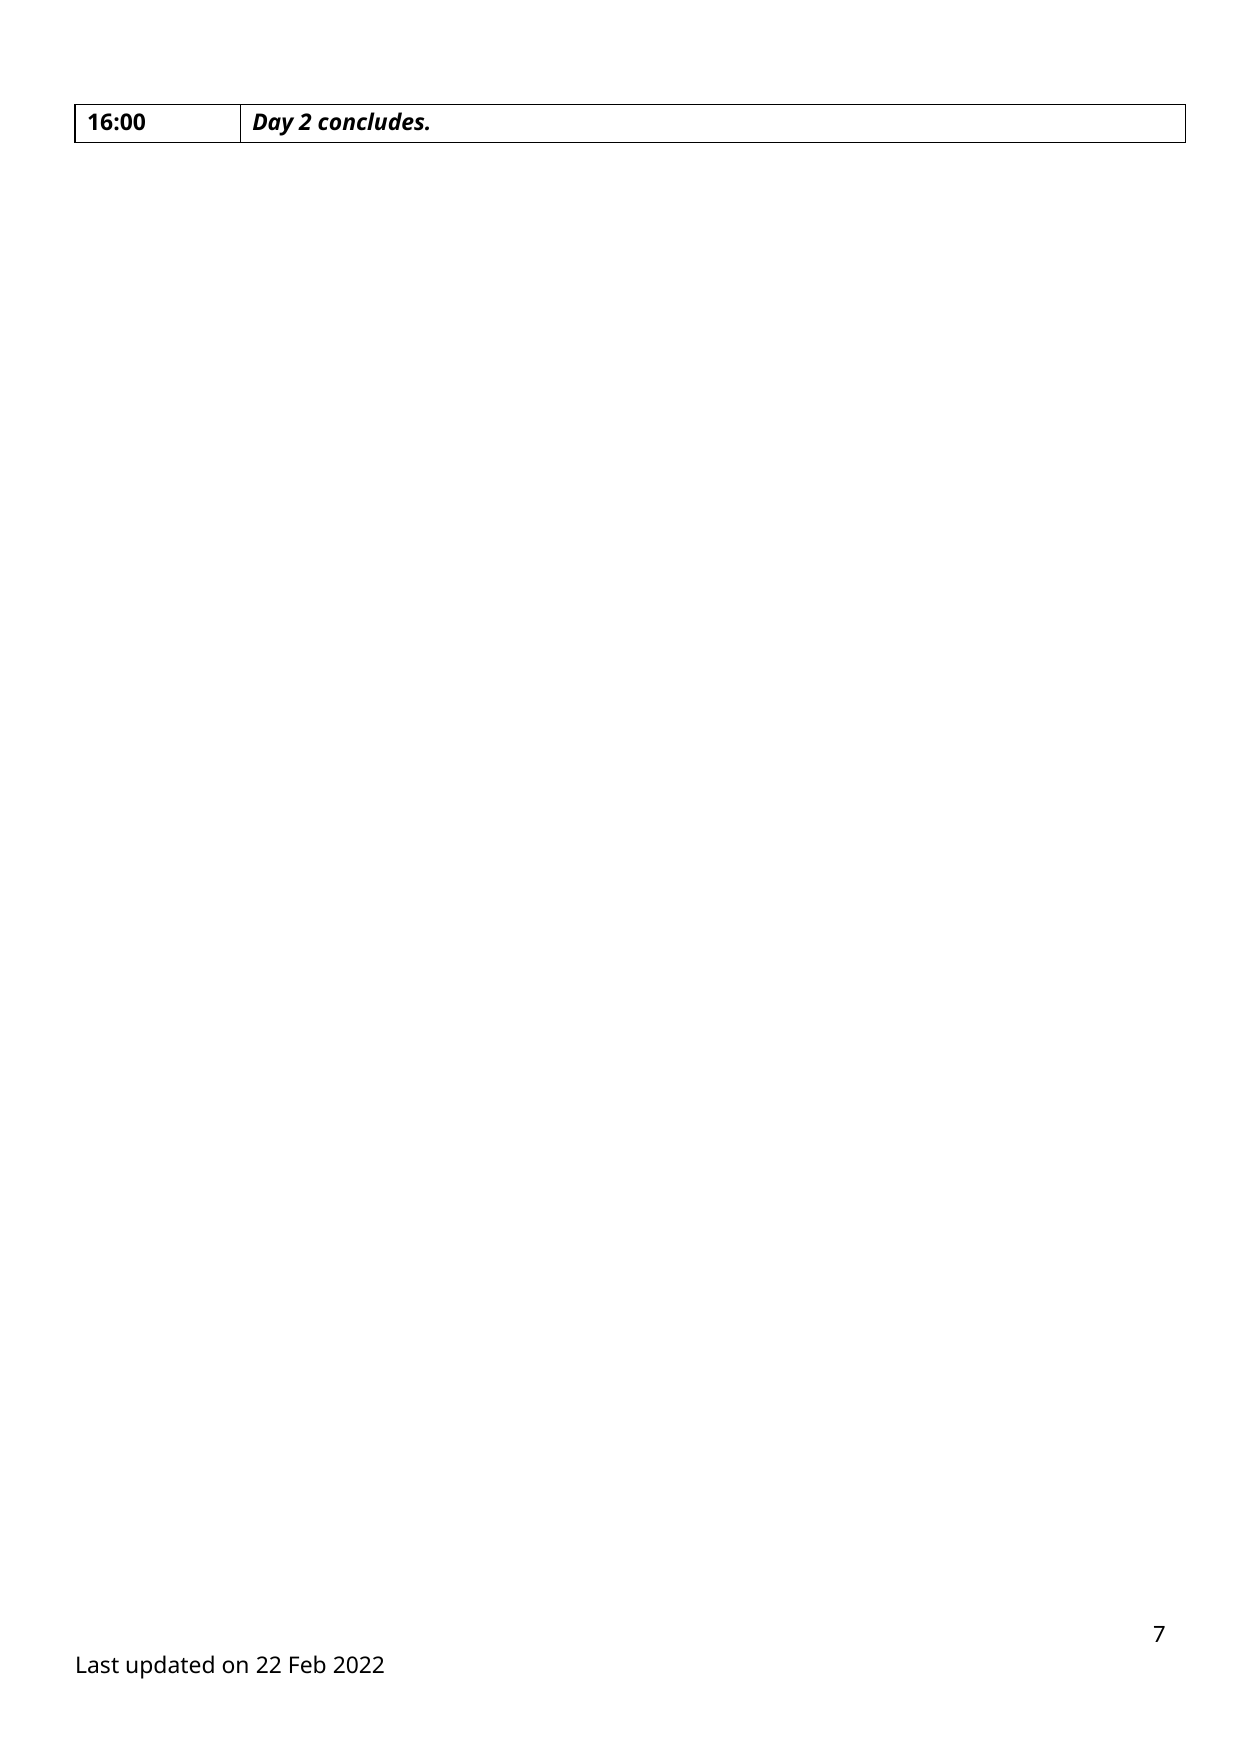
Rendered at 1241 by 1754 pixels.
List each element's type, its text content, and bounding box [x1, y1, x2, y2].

table_cell Day 2 concludes. [241, 105, 1185, 142]
table_cell 16:00 [76, 105, 240, 142]
